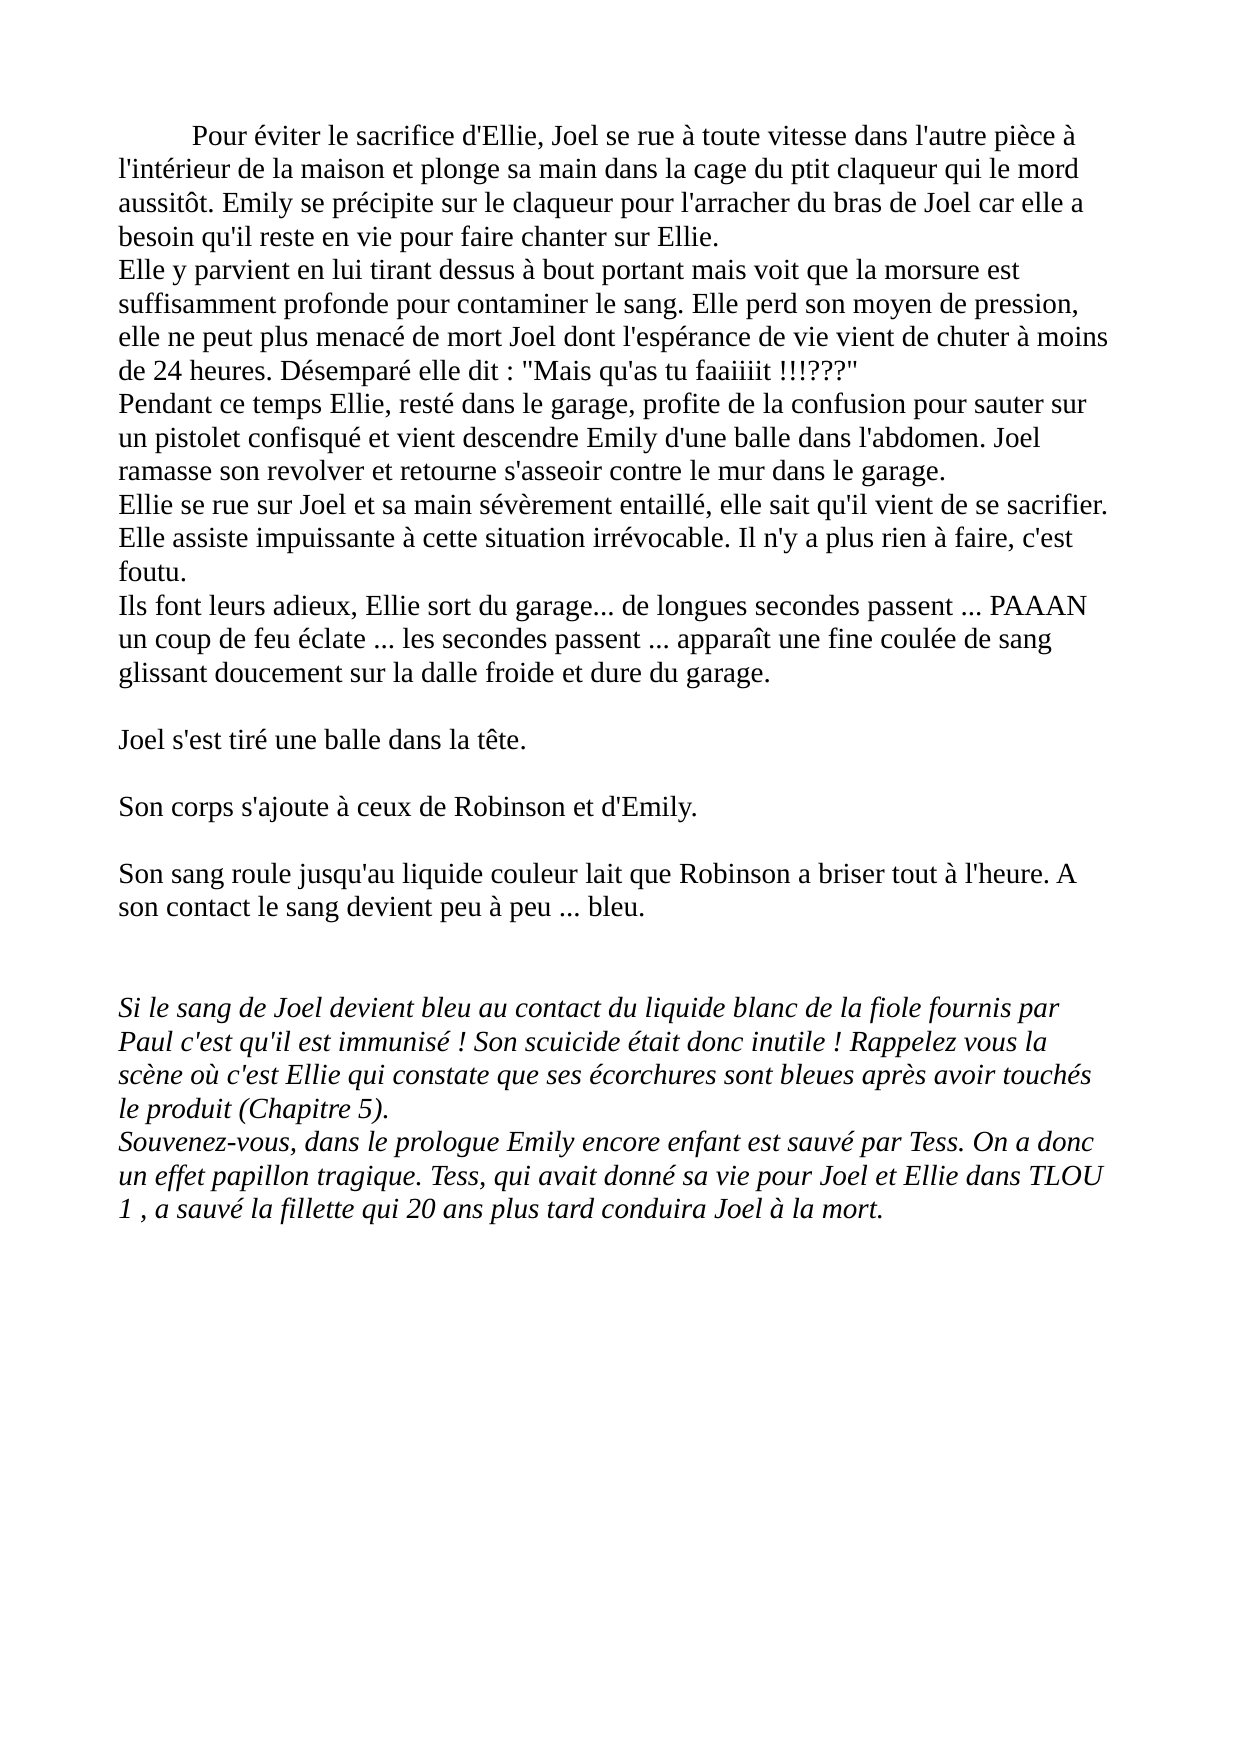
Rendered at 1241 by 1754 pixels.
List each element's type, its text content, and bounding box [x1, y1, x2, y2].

text Ellie se rue sur Joel et sa main sévèrement entaillé, elle sait qu'il vient de se sacrifier. Elle assiste impuissante à cette situation irrévocable. Il n'y a plus rien à faire, c'est foutu. [118, 487, 1122, 588]
text Pour éviter le sacrifice d'Ellie, Joel se rue à toute vitesse dans l'autre pièce à l'intérieur de la maison et plonge sa main dans la cage du ptit claqueur qui le mord aussitôt. Emily se précipite sur le claqueur pour l'arracher du bras de Joel car elle a besoin qu'il reste en vie pour faire chanter sur Ellie. [118, 118, 1122, 252]
text Elle y parvient en lui tirant dessus à bout portant mais voit que la morsure est suffisamment profonde pour contaminer le sang. Elle perd son moyen de pression, elle ne peut plus menacé de mort Joel dont l'espérance de vie vient de chuter à moins de 24 heures. Désemparé elle dit : "Mais qu'as tu faaiiiit !!!???" [118, 252, 1122, 386]
text Souvenez-vous, dans le prologue Emily encore enfant est sauvé par Tess. On a donc un effet papillon tragique. Tess, qui avait donné sa vie pour Joel et Ellie dans TLOU 1 , a sauvé la fillette qui 20 ans plus tard conduira Joel à la mort. [118, 1124, 1122, 1225]
text Pendant ce temps Ellie, resté dans le garage, profite de la confusion pour sauter sur un pistolet confisqué et vient descendre Emily d'une balle dans l'abdomen. Joel ramasse son revolver et retourne s'asseoir contre le mur dans le garage. [118, 386, 1122, 487]
text Joel s'est tiré une balle dans la tête. [118, 722, 1122, 755]
text Son corps s'ajoute à ceux de Robinson et d'Emily. [118, 789, 1122, 822]
text Son sang roule jusqu'au liquide couleur lait que Robinson a briser tout à l'heure. A son contact le sang devient peu à peu ... bleu. [118, 856, 1122, 923]
text Ils font leurs adieux, Ellie sort du garage... de longues secondes passent ... PAAAN un coup de feu éclate ... les secondes passent ... apparaît une fine coulée de sang glissant doucement sur la dalle froide et dure du garage. [118, 588, 1122, 688]
text Si le sang de Joel devient bleu au contact du liquide blanc de la fiole fournis par Paul c'est qu'il est immunisé ! Son scuicide était donc inutile ! Rappelez vous la scène où c'est Ellie qui constate que ses écorchures sont bleues après avoir touchés le produit (Chapitre 5). [118, 990, 1122, 1124]
